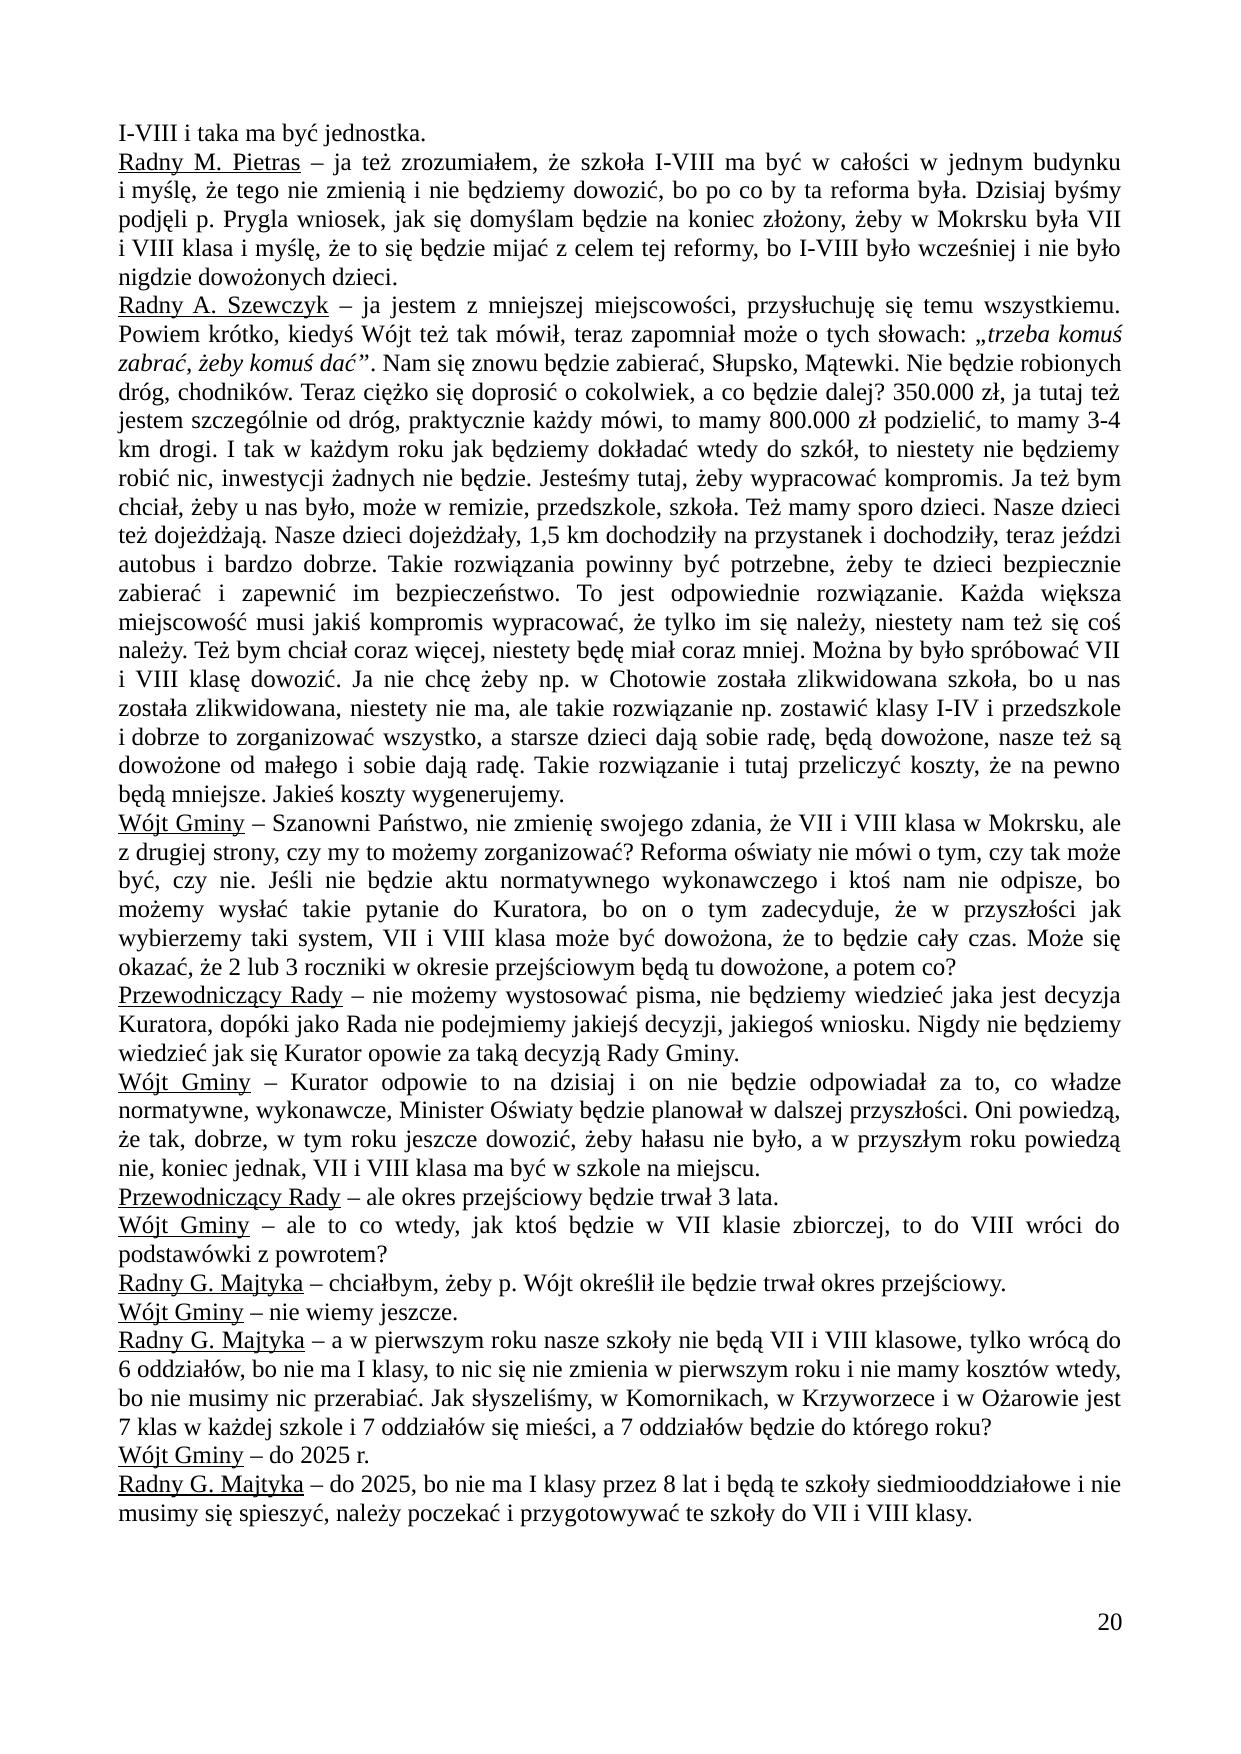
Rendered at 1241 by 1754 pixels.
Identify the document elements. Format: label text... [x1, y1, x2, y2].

text Przewodniczący Rady – nie możemy wystosować pisma, nie będziemy wiedzieć jaka jest decyzja Kuratora, dopóki jako Rada nie podejmiemy jakiejś decyzji, jakiegoś wniosku. Nigdy nie będziemy wiedzieć jak się Kurator opowie za taką decyzją Rady Gminy. [118, 981, 1122, 1067]
text Przewodniczący Rady – ale okres przejściowy będzie trwał 3 lata. [118, 1182, 1122, 1211]
text Radny G. Majtyka – do 2025, bo nie ma I klasy przez 8 lat i będą te szkoły siedmiooddziałowe i nie musimy się spieszyć, należy poczekać i przygotowywać te szkoły do VII i VIII klasy. [118, 1469, 1122, 1527]
text I-VIII i taka ma być jednostka. [118, 118, 1122, 147]
text Radny M. Pietras – ja też zrozumiałem, że szkoła I-VIII ma być w całości w jednym budynku i myślę, że tego nie zmienią i nie będziemy dowozić, bo po co by ta reforma była. Dzisiaj byśmy podjęli p. Prygla wniosek, jak się domyślam będzie na koniec złożony, żeby w Mokrsku była VII i VIII klasa i myślę, że to się będzie mijać z celem tej reformy, bo I-VIII było wcześniej i nie było nigdzie dowożonych dzieci. [118, 147, 1122, 291]
text Wójt Gminy – Szanowni Państwo, nie zmienię swojego zdania, że VII i VIII klasa w Mokrsku, ale z drugiej strony, czy my to możemy zorganizować? Reforma oświaty nie mówi o tym, czy tak może być, czy nie. Jeśli nie będzie aktu normatywnego wykonawczego i ktoś nam nie odpisze, bo możemy wysłać takie pytanie do Kuratora, bo on o tym zadecyduje, że w przyszłości jak wybierzemy taki system, VII i VIII klasa może być dowożona, że to będzie cały czas. Może się okazać, że 2 lub 3 roczniki w okresie przejściowym będą tu dowożone, a potem co? [118, 808, 1122, 981]
text Wójt Gminy – do 2025 r. [118, 1441, 1122, 1469]
text Wójt Gminy – nie wiemy jeszcze. [118, 1297, 1122, 1326]
text Radny G. Majtyka – chciałbym, żeby p. Wójt określił ile będzie trwał okres przejściowy. [118, 1268, 1122, 1297]
text Wójt Gminy – Kurator odpowie to na dzisiaj i on nie będzie odpowiadał za to, co władze normatywne, wykonawcze, Minister Oświaty będzie planował w dalszej przyszłości. Oni powiedzą, że tak, dobrze, w tym roku jeszcze dowozić, żeby hałasu nie było, a w przyszłym roku powiedzą nie, koniec jednak, VII i VIII klasa ma być w szkole na miejscu. [118, 1067, 1122, 1182]
text Radny A. Szewczyk – ja jestem z mniejszej miejscowości, przysłuchuję się temu wszystkiemu. Powiem krótko, kiedyś Wójt też tak mówił, teraz zapomniał może o tych słowach: „trzeba komuś zabrać, żeby komuś dać”. Nam się znowu będzie zabierać, Słupsko, Mątewki. Nie będzie robionych dróg, chodników. Teraz ciężko się doprosić o cokolwiek, a co będzie dalej? 350.000 zł, ja tutaj też jestem szczególnie od dróg, praktycznie każdy mówi, to mamy 800.000 zł podzielić, to mamy 3-4 km drogi. I tak w każdym roku jak będziemy dokładać wtedy do szkół, to niestety nie będziemy robić nic, inwestycji żadnych nie będzie. Jesteśmy tutaj, żeby wypracować kompromis. Ja też bym chciał, żeby u nas było, może w remizie, przedszkole, szkoła. Też mamy sporo dzieci. Nasze dzieci też dojeżdżają. Nasze dzieci dojeżdżały, 1,5 km dochodziły na przystanek i dochodziły, teraz jeździ autobus i bardzo dobrze. Takie rozwiązania powinny być potrzebne, żeby te dzieci bezpiecznie zabierać i zapewnić im bezpieczeństwo. To jest odpowiednie rozwiązanie. Każda większa miejscowość musi jakiś kompromis wypracować, że tylko im się należy, niestety nam też się coś należy. Też bym chciał coraz więcej, niestety będę miał coraz mniej. Można by było spróbować VII i VIII klasę dowozić. Ja nie chcę żeby np. w Chotowie została zlikwidowana szkoła, bo u nas została zlikwidowana, niestety nie ma, ale takie rozwiązanie np. zostawić klasy I-IV i przedszkole i dobrze to zorganizować wszystko, a starsze dzieci dają sobie radę, będą dowożone, nasze też są dowożone od małego i sobie dają radę. Takie rozwiązanie i tutaj przeliczyć koszty, że na pewno będą mniejsze. Jakieś koszty wygenerujemy. [118, 291, 1122, 808]
text Wójt Gminy – ale to co wtedy, jak ktoś będzie w VII klasie zbiorczej, to do VIII wróci do podstawówki z powrotem? [118, 1211, 1122, 1268]
text Radny G. Majtyka – a w pierwszym roku nasze szkoły nie będą VII i VIII klasowe, tylko wrócą do 6 oddziałów, bo nie ma I klasy, to nic się nie zmienia w pierwszym roku i nie mamy kosztów wtedy, bo nie musimy nic przerabiać. Jak słyszeliśmy, w Komornikach, w Krzyworzece i w Ożarowie jest 7 klas w każdej szkole i 7 oddziałów się mieści, a 7 oddziałów będzie do którego roku? [118, 1326, 1122, 1441]
